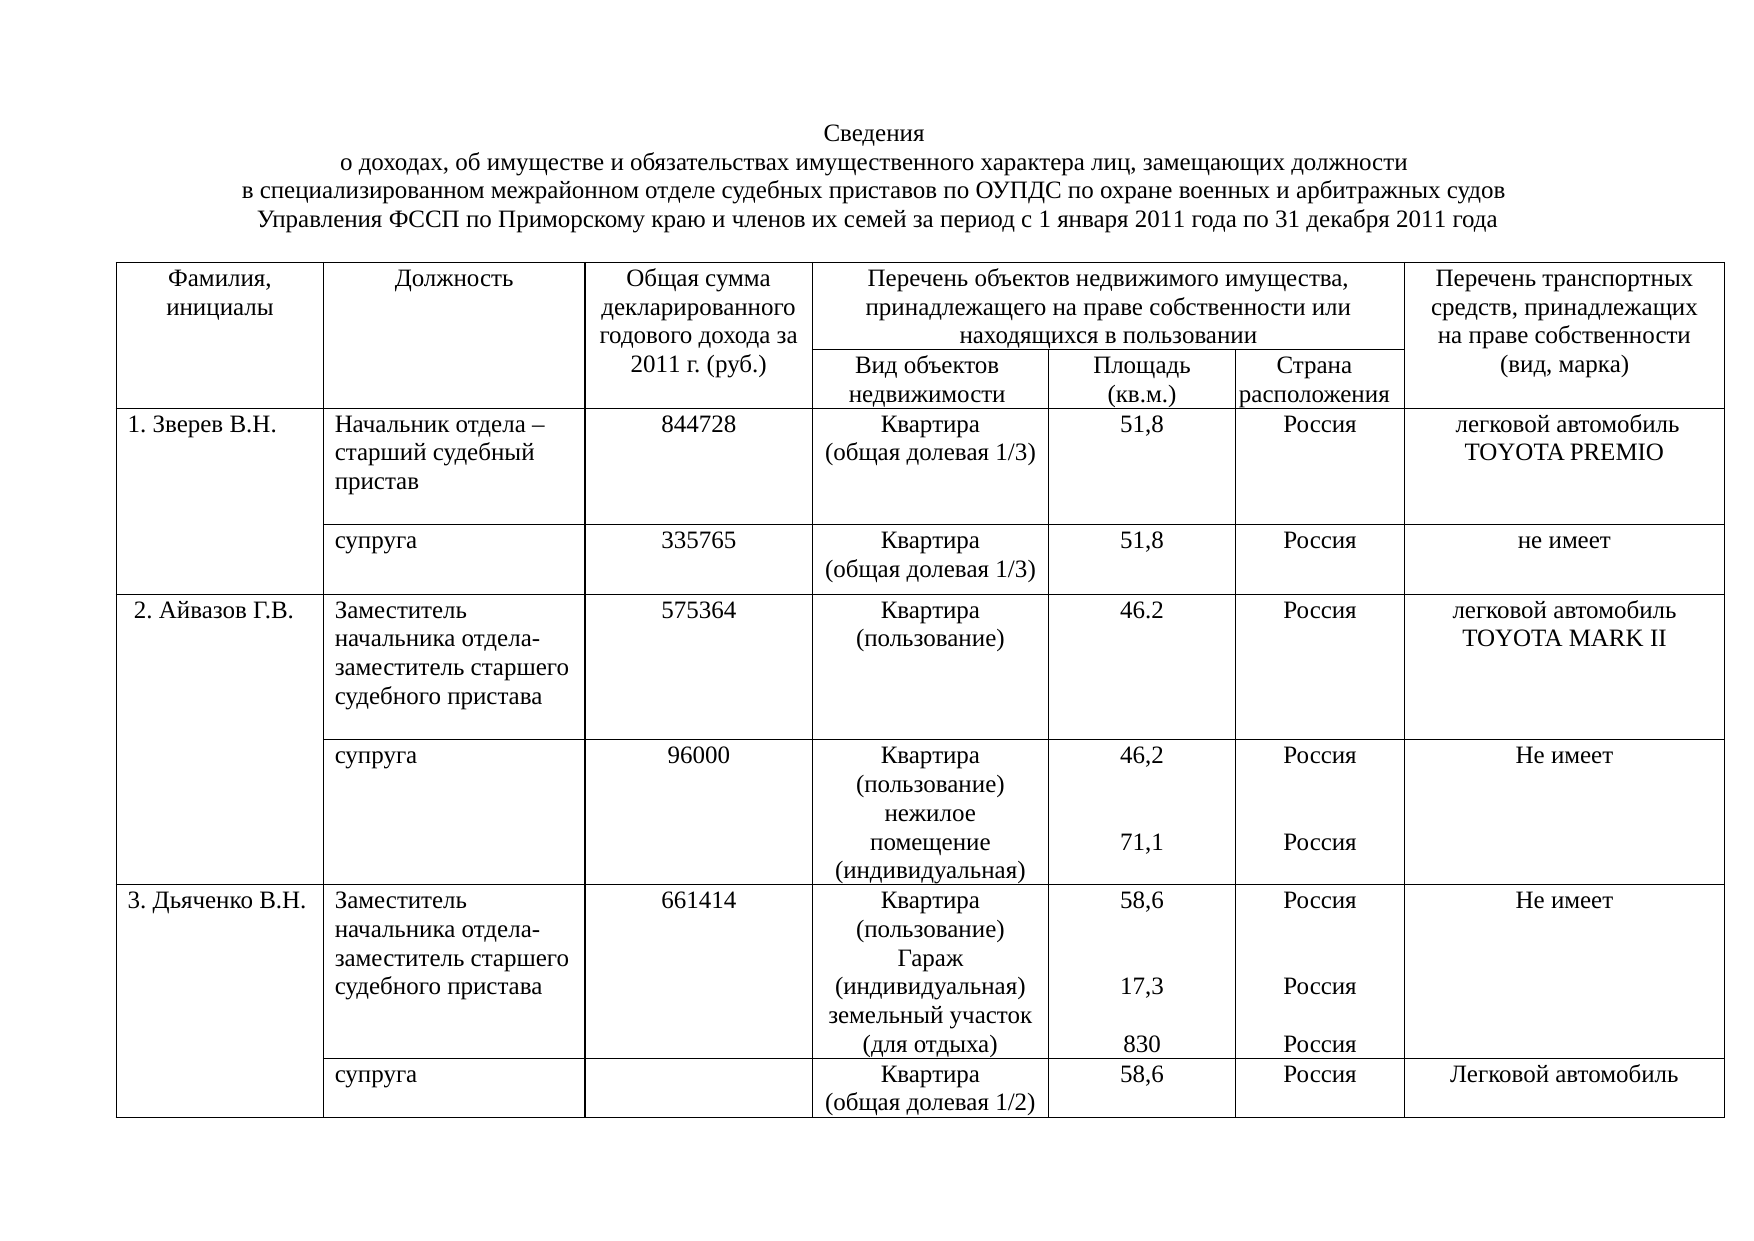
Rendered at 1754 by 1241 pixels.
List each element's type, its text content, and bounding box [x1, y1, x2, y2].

text Сведения [118, 118, 1636, 147]
table_cell Россия Россия Россия [1236, 885, 1404, 1058]
table_header Фамилия, инициалы [117, 263, 323, 408]
table_header Общая сумма декларированного годового дохода за 2011 г. (руб.) [586, 263, 812, 408]
table_cell 58,6 [1049, 1059, 1235, 1117]
table_cell Квартира (общая долевая 1/3) [813, 525, 1048, 594]
table_cell 2. Айвазов Г.В. [117, 595, 323, 884]
table_cell Россия [1236, 525, 1404, 594]
table_cell 661414 [586, 885, 812, 1058]
table_cell 58,6 17,3 830 [1049, 885, 1235, 1058]
table_cell Не имеет [1405, 885, 1724, 1058]
text в специализированном межрайонном отделе судебных приставов по ОУПДС по охране военных и арбитражных судов [118, 176, 1636, 204]
table_cell 51,8 [1049, 409, 1235, 524]
text Управления ФССП по Приморскому краю и членов их семей за период с 1 января 2011 года по 31 декабря 2011 года [118, 204, 1636, 233]
table_cell 46,2 [1049, 595, 1235, 739]
table_cell Квартира (пользование) нежилое помещение (индивидуальная) [813, 740, 1048, 884]
table_cell легковой автомобиль TOYOTA PREMIO [1405, 409, 1724, 524]
table_cell Страна расположения [1236, 350, 1404, 408]
table_cell 51,8 [1049, 525, 1235, 594]
table_cell супруга [324, 525, 584, 594]
table_cell Начальник отдела – старший судебный пристав [324, 409, 584, 524]
table_cell Россия [1236, 1059, 1404, 1117]
table_cell Квартира (общая долевая 1/2) [813, 1059, 1048, 1117]
table_cell 1. Зверев В.Н. [117, 409, 323, 594]
table_cell Россия [1236, 595, 1404, 739]
text о доходах, об имуществе и обязательствах имущественного характера лиц, замещающих должности [118, 147, 1636, 176]
table_cell легковой автомобиль TOYOTA MARK II [1405, 595, 1724, 739]
table_cell Вид объектов недвижимости [813, 350, 1048, 408]
table_cell Квартира (пользование) [813, 595, 1048, 739]
table_cell [586, 1059, 812, 1117]
table_cell Заместитель начальника отдела- заместитель старшего судебного пристава [324, 885, 584, 1058]
table_cell 46,2 71,1 [1049, 740, 1235, 884]
table_cell супруга [324, 740, 584, 884]
table_cell 844728 [586, 409, 812, 524]
table_header Перечень объектов недвижимого имущества, принадлежащего на праве собственности или находящихся в пользовании [813, 263, 1404, 349]
table_cell не имеет [1405, 525, 1724, 594]
table_cell Квартира (пользование) Гараж (индивидуальная) земельный участок (для отдыха) [813, 885, 1048, 1058]
table_cell 96000 [586, 740, 812, 884]
table_cell Не имеет [1405, 740, 1724, 884]
table_cell Легковой автомобиль [1405, 1059, 1724, 1117]
table_header Перечень транспортных средств, принадлежащих на праве собственности (вид, марка) [1405, 263, 1724, 408]
table_cell 3. Дьяченко В.Н. [117, 885, 323, 1117]
table_cell Квартира (общая долевая 1/3) [813, 409, 1048, 524]
table_cell Площадь (кв.м.) [1049, 350, 1235, 408]
table_cell Россия [1236, 409, 1404, 524]
table_cell Заместитель начальника отдела- заместитель старшего судебного пристава [324, 595, 584, 739]
table_cell супруга [324, 1059, 584, 1117]
table_header Должность [324, 263, 584, 408]
table_cell 575364 [586, 595, 812, 739]
table_cell 335765 [586, 525, 812, 594]
table_cell Россия Россия [1236, 740, 1404, 884]
